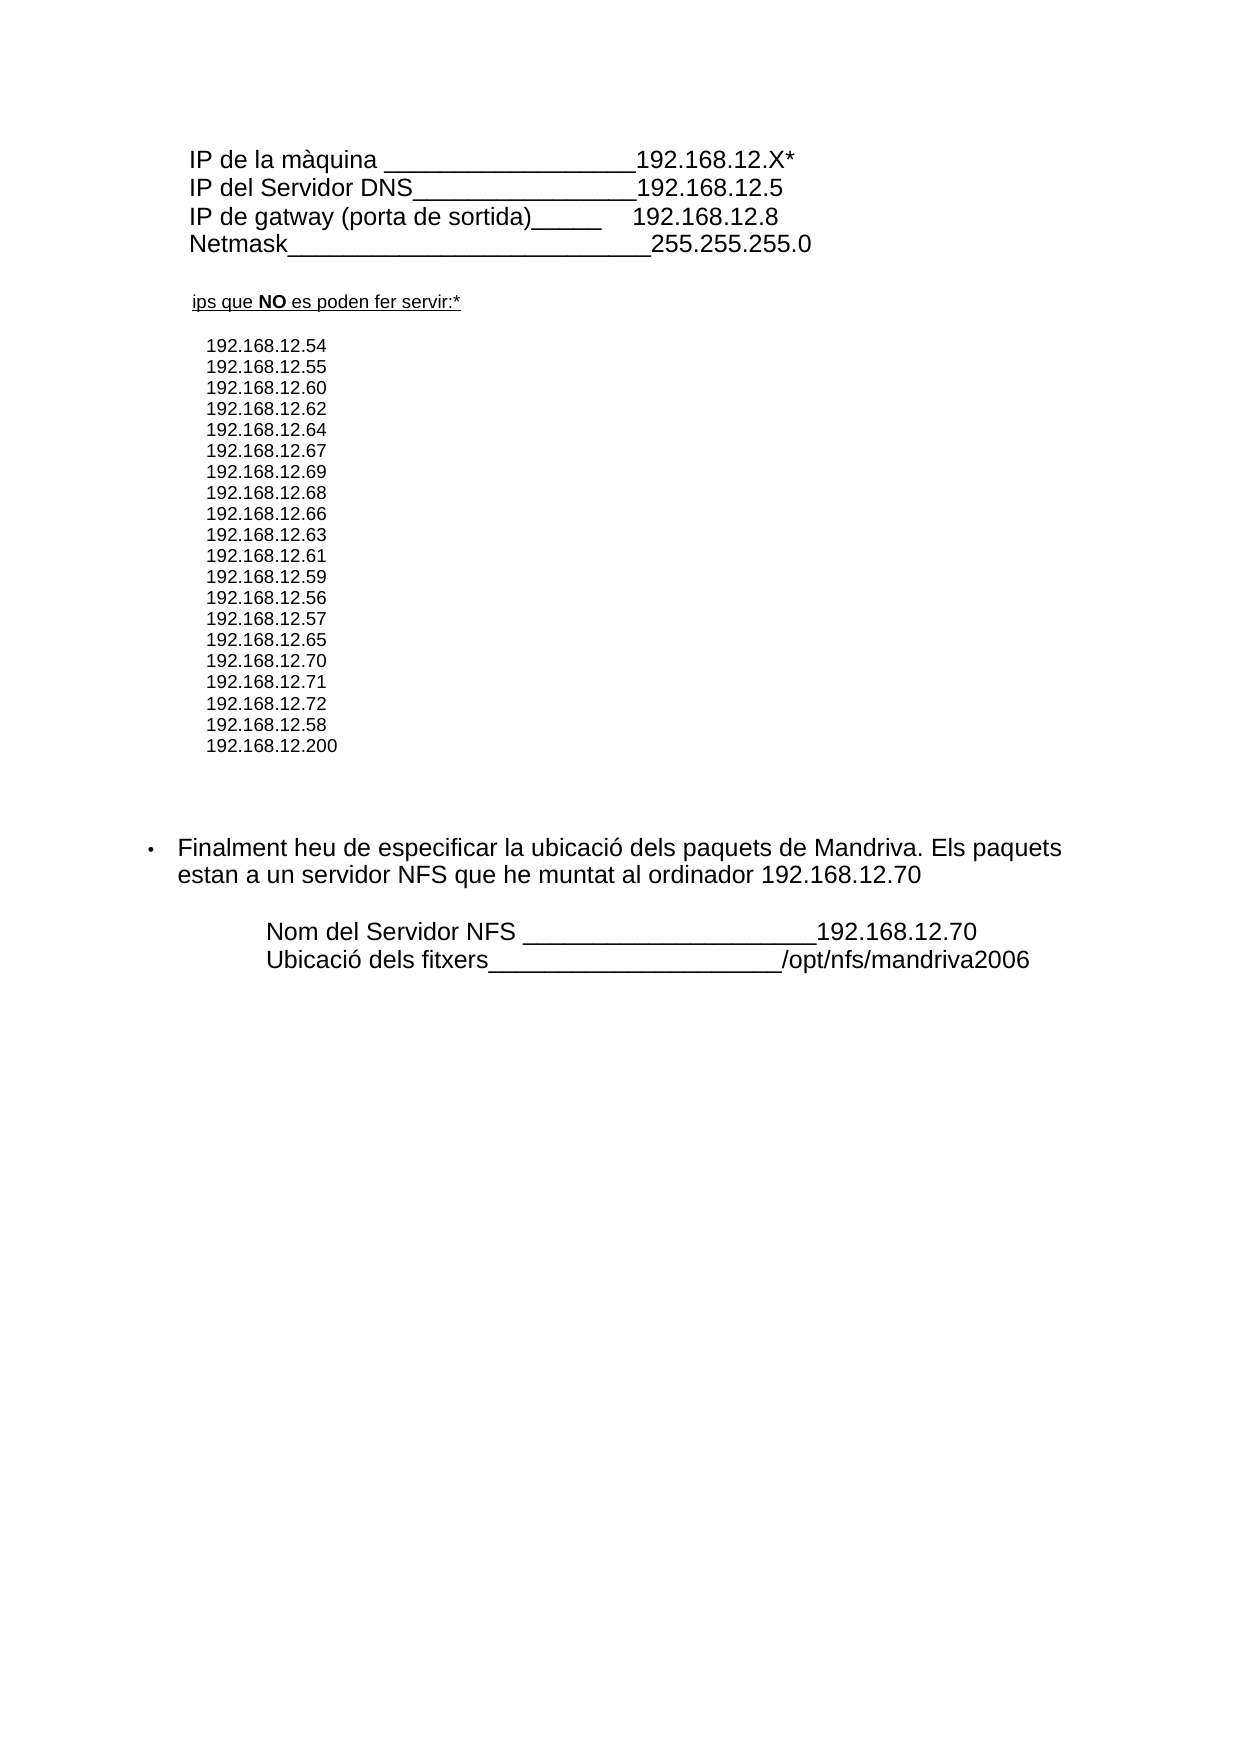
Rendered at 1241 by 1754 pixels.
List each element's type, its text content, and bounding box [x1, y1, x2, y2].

text 192.168.12.68 [201, 483, 1122, 504]
text Netmask__________________________255.255.255.0 [189, 230, 1122, 258]
text 192.168.12.72 [201, 693, 1122, 714]
text 192.168.12.56 [201, 588, 1122, 609]
text 192.168.12.65 [201, 630, 1122, 651]
text 192.168.12.60 [201, 377, 1122, 398]
text Nom del Servidor NFS _____________________192.168.12.70 [118, 917, 1122, 945]
text 192.168.12.69 [201, 462, 1122, 483]
text 192.168.12.66 [201, 504, 1122, 525]
text IP del Servidor DNS________________192.168.12.5 [189, 174, 1122, 202]
text Ubicació dels fitxers_____________________/opt/nfs/mandriva2006 [118, 945, 1122, 973]
text 192.168.12.63 [201, 525, 1122, 546]
text IP de gatway (porta de sortida)_____ 192.168.12.8 [189, 202, 1122, 230]
text 192.168.12.64 [201, 419, 1122, 441]
text 192.168.12.59 [201, 567, 1122, 588]
text 192.168.12.58 [201, 714, 1122, 735]
text 192.168.12.200 [201, 735, 1122, 756]
text IP de la màquina __________________192.168.12.X* [189, 146, 1122, 174]
text 192.168.12.54 [201, 335, 1122, 356]
text 192.168.12.67 [201, 441, 1122, 462]
text 192.168.12.55 [201, 356, 1122, 377]
text 192.168.12.71 [201, 672, 1122, 693]
text ips que NO es poden fer servir:* [118, 286, 1122, 314]
text 192.168.12.61 [201, 546, 1122, 567]
text 192.168.12.62 [201, 398, 1122, 419]
list Finalment heu de especificar la ubicació dels paquets de Mandriva. Els paquets estan a un servidor NFS que he muntat al ordinador 192.168.12.70 [148, 833, 1122, 889]
text 192.168.12.57 [201, 609, 1122, 630]
text 192.168.12.70 [201, 651, 1122, 672]
